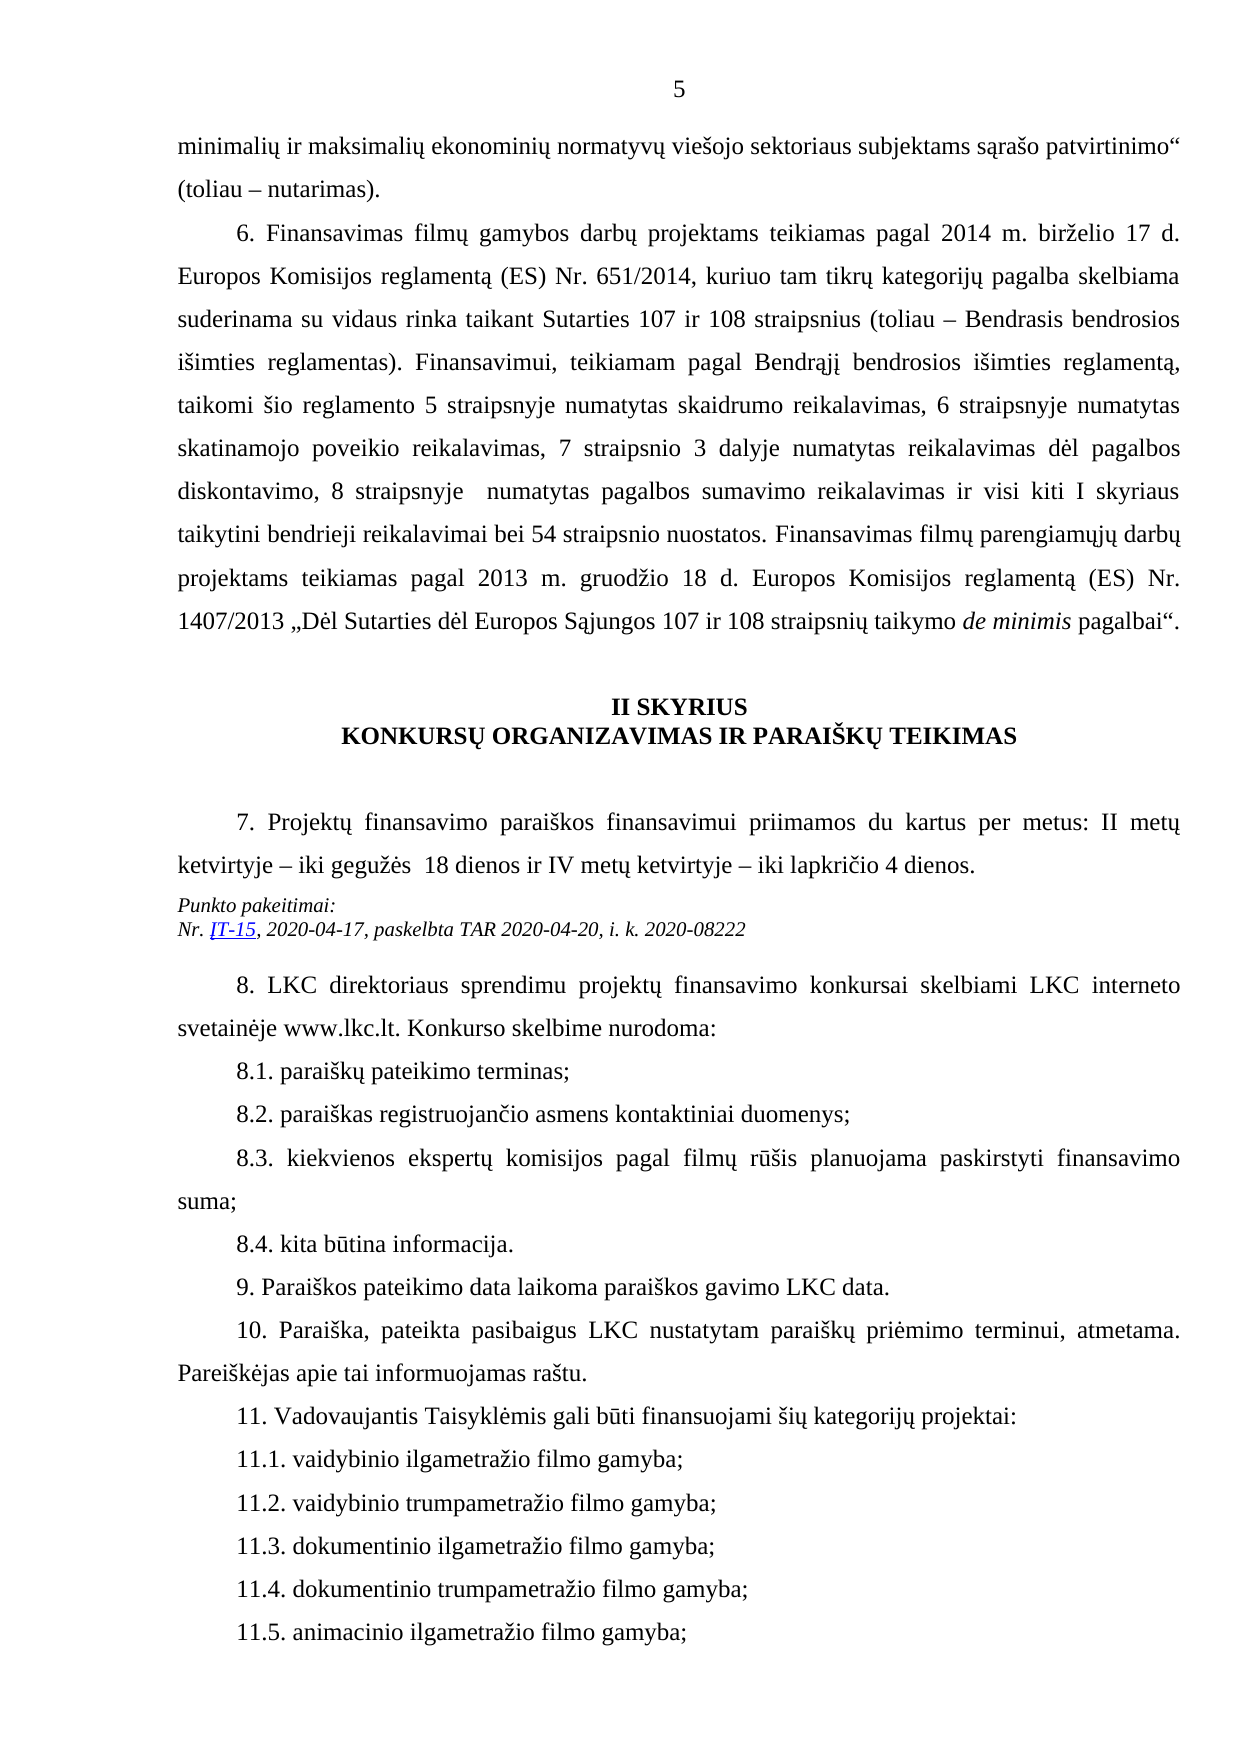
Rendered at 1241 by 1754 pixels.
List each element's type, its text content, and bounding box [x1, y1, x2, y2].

text 8.3. kiekvienos ekspertų komisijos pagal filmų rūšis planuojama paskirstyti finansavimo suma; [177, 1143, 1181, 1214]
text Nr. ĮT-15, 2020-04-17, paskelbta TAR 2020-04-20, i. k. 2020-08222 [177, 917, 1181, 941]
text 11.2. vaidybinio trumpametražio filmo gamyba; [177, 1488, 1181, 1516]
text 10. Paraiška, pateikta pasibaigus LKC nustatytam paraiškų priėmimo terminui, atmetama. Pareiškėjas apie tai informuojamas raštu. [177, 1315, 1181, 1387]
text 11.5. animacinio ilgametražio filmo gamyba; [177, 1617, 1181, 1646]
text 8.2. paraiškas registruojančio asmens kontaktiniai duomenys; [177, 1099, 1181, 1128]
text 11.3. dokumentinio ilgametražio filmo gamyba; [177, 1531, 1181, 1559]
text II skyrius [177, 692, 1181, 721]
text KONKURSų ORGANIZAVIMAS IR PARAIŠKŲ TEIKIMAS [177, 721, 1181, 749]
text 8. LKC direktoriaus sprendimu projektų finansavimo konkursai skelbiami LKC interneto svetainėje www.lkc.lt. Konkurso skelbime nurodoma: [177, 970, 1181, 1042]
text 8.1. paraiškų pateikimo terminas; [177, 1056, 1181, 1085]
text 6. Finansavimas filmų gamybos darbų projektams teikiamas pagal 2014 m. birželio 17 d. Europos Komisijos reglamentą (ES) Nr. 651/2014, kuriuo tam tikrų kategorijų pagalba skelbiama suderinama su vidaus rinka taikant Sutarties 107 ir 108 straipsnius (toliau – Bendrasis bendrosios išimties reglamentas). Finansavimui, teikiamam pagal Bendrąjį bendrosios išimties reglamentą, taikomi šio reglamento 5 straipsnyje numatytas skaidrumo reikalavimas, 6 straipsnyje numatytas skatinamojo poveikio reikalavimas, 7 straipsnio 3 dalyje numatytas reikalavimas dėl pagalbos diskontavimo, 8 straipsnyje numatytas pagalbos sumavimo reikalavimas ir visi kiti I skyriaus taikytini bendrieji reikalavimai bei 54 straipsnio nuostatos. Finansavimas filmų parengiamųjų darbų projektams teikiamas pagal 2013 m. gruodžio 18 d. Europos Komisijos reglamentą (ES) Nr. 1407/2013 „Dėl Sutarties dėl Europos Sąjungos 107 ir 108 straipsnių taikymo de minimis pagalbai“. [177, 218, 1181, 634]
text 11. Vadovaujantis Taisyklėmis gali būti finansuojami šių kategorijų projektai: [177, 1401, 1181, 1430]
text 7. Projektų finansavimo paraiškos finansavimui priimamos du kartus per metus: II metų ketvirtyje – iki gegužės 18 dienos ir IV metų ketvirtyje – iki lapkričio 4 dienos. [177, 807, 1181, 879]
text minimalių ir maksimalių ekonominių normatyvų viešojo sektoriaus subjektams sąrašo patvirtinimo“ (toliau – nutarimas). [177, 131, 1181, 203]
text 9. Paraiškos pateikimo data laikoma paraiškos gavimo LKC data. [177, 1272, 1181, 1301]
text 11.1. vaidybinio ilgametražio filmo gamyba; [177, 1444, 1181, 1473]
text 11.4. dokumentinio trumpametražio filmo gamyba; [177, 1574, 1181, 1603]
text Punkto pakeitimai: [177, 893, 1181, 917]
text 8.4. kita būtina informacija. [177, 1229, 1181, 1258]
